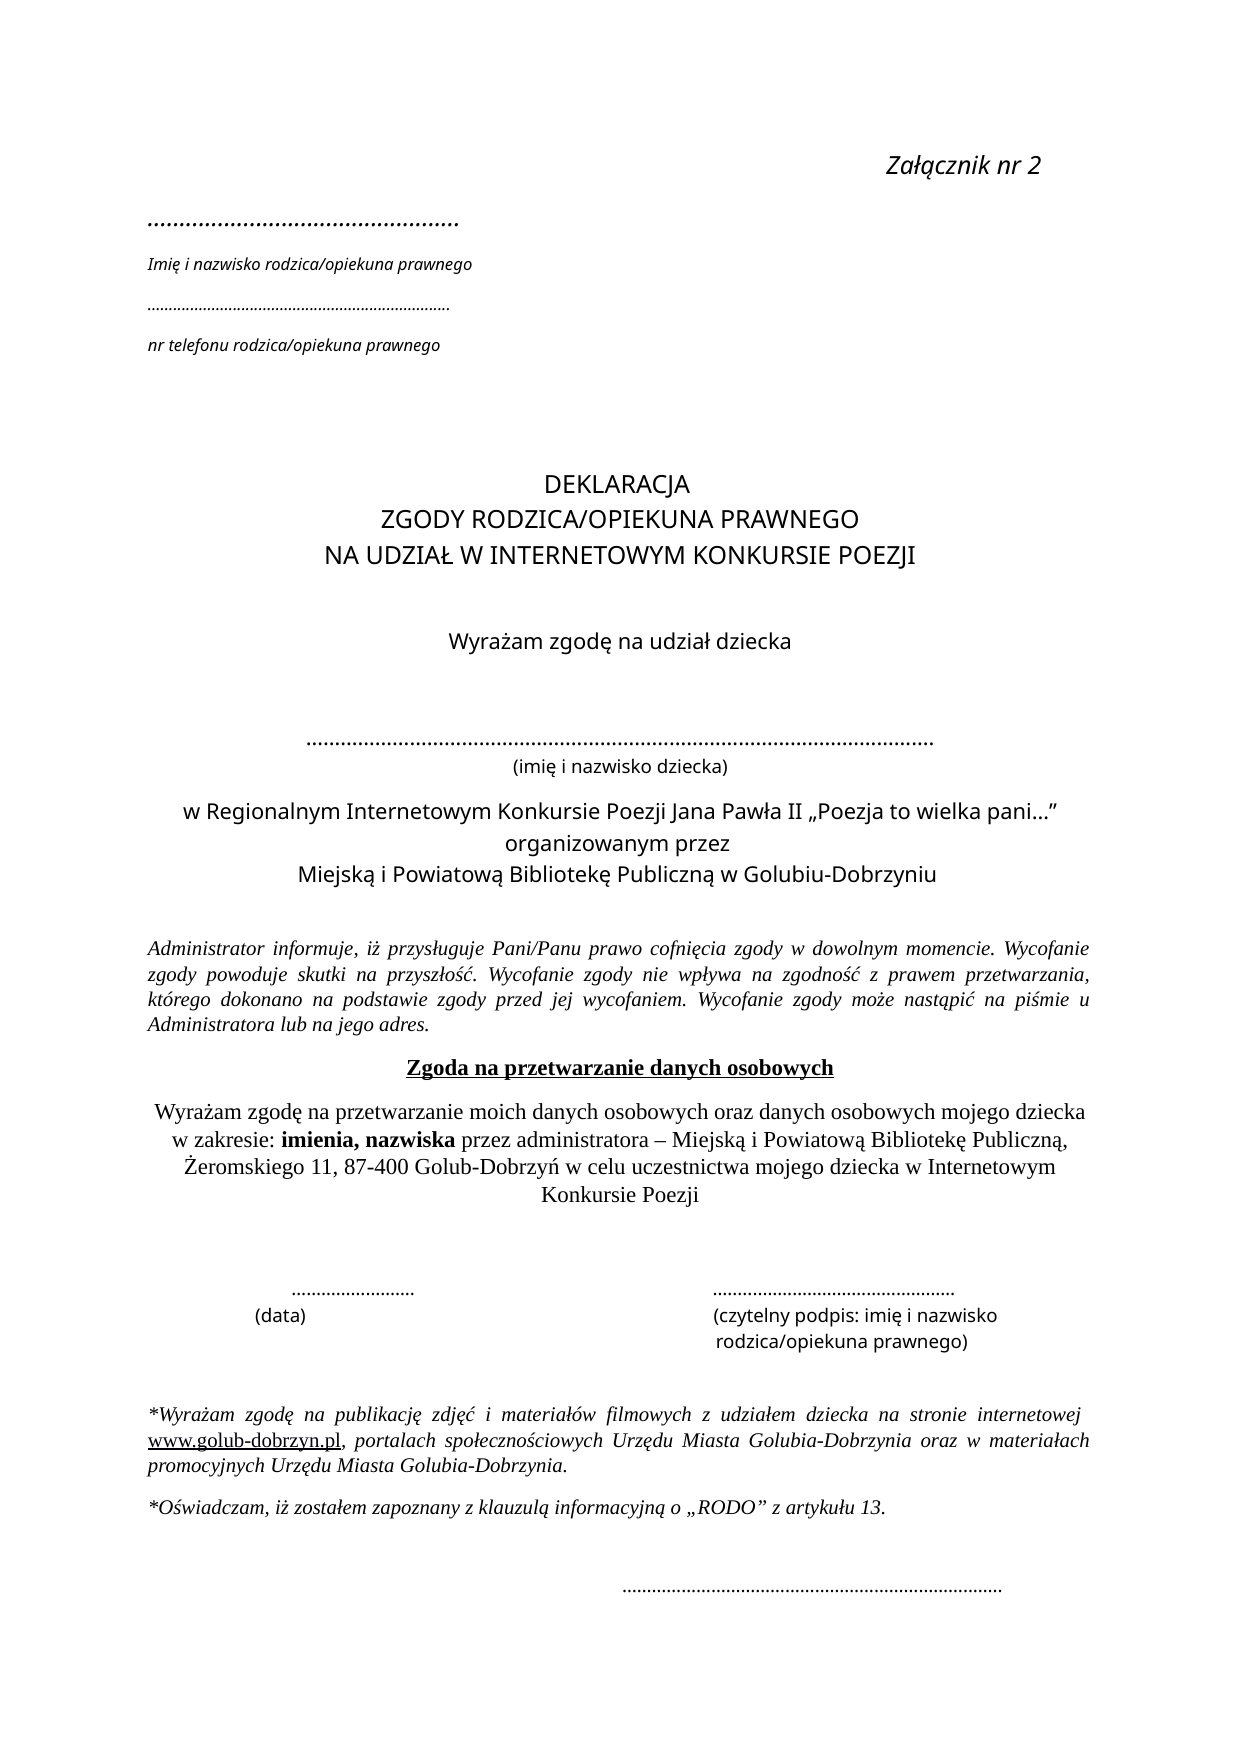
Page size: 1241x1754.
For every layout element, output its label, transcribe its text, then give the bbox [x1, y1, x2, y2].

text ….................................................................... [148, 293, 1093, 316]
text Administrator informuje, iż przysługuje Pani/Panu prawo cofnięcia zgody w dowolnym momencie. Wycofanie zgody powoduje skutki na przyszłość. Wycofanie zgody nie wpływa na zgodność z prawem przetwarzania, którego dokonano na podstawie zgody przed jej wycofaniem. Wycofanie zgody może nastąpić na piśmie u Administratora lub na jego adres. [148, 907, 1093, 1036]
text Załącznik nr 2 [148, 148, 1093, 182]
text ….............................................. [148, 200, 1093, 234]
text DEKLARACJA ZGODY RODZICA/OPIEKUNA PRAWNEGO NA UDZIAŁ W INTERNETOWYM KONKURSIE POEZJI [148, 466, 1093, 608]
text nr telefonu rodzica/opiekuna prawnego [148, 333, 1093, 356]
text ………………………………………………………………….. [532, 1537, 1093, 1597]
text Wyrażam zgodę na udział dziecka [148, 626, 1093, 656]
text Zgoda na przetwarzanie danych osobowych [148, 1054, 1093, 1080]
text *Oświadczam, iż zostałem zapoznany z klauzulą informacyjną o „RODO” z artykułu 13. [148, 1495, 1093, 1519]
text ………………………………………………………………………………………………. (imię i nazwisko dziecka) [148, 722, 1093, 778]
text Wyrażam zgodę na przetwarzanie moich danych osobowych oraz danych osobowych mojego dziecka w zakresie: imienia, nazwiska przez administratora – Miejską i Powiatową Bibliotekę Publiczną, Żeromskiego 11, 87-400 Golub-Dobrzyń w celu uczestnictwa mojego dziecka w Internetowym Konkursie Poezji [148, 1098, 1093, 1207]
text ……………………. ….......………………………………… (data) (czytelny podpis: imię i nazwisko rodzica/opiekuna prawnego) [148, 1272, 1093, 1384]
text *Wyrażam zgodę na publikację zdjęć i materiałów filmowych z udziałem dziecka na stronie internetowej www.golub-dobrzyn.pl, portalach społecznościowych Urzędu Miasta Golubia-Dobrzynia oraz w materiałach promocyjnych Urzędu Miasta Golubia-Dobrzynia. [148, 1402, 1093, 1477]
text Imię i nazwisko rodzica/opiekuna prawnego [148, 252, 1093, 275]
text w Regionalnym Internetowym Konkursie Poezji Jana Pawła II „Poezja to wielka pani…” organizowanym przez Miejską i Powiatową Bibliotekę Publiczną w Golubiu-Dobrzyniu [148, 796, 1093, 889]
